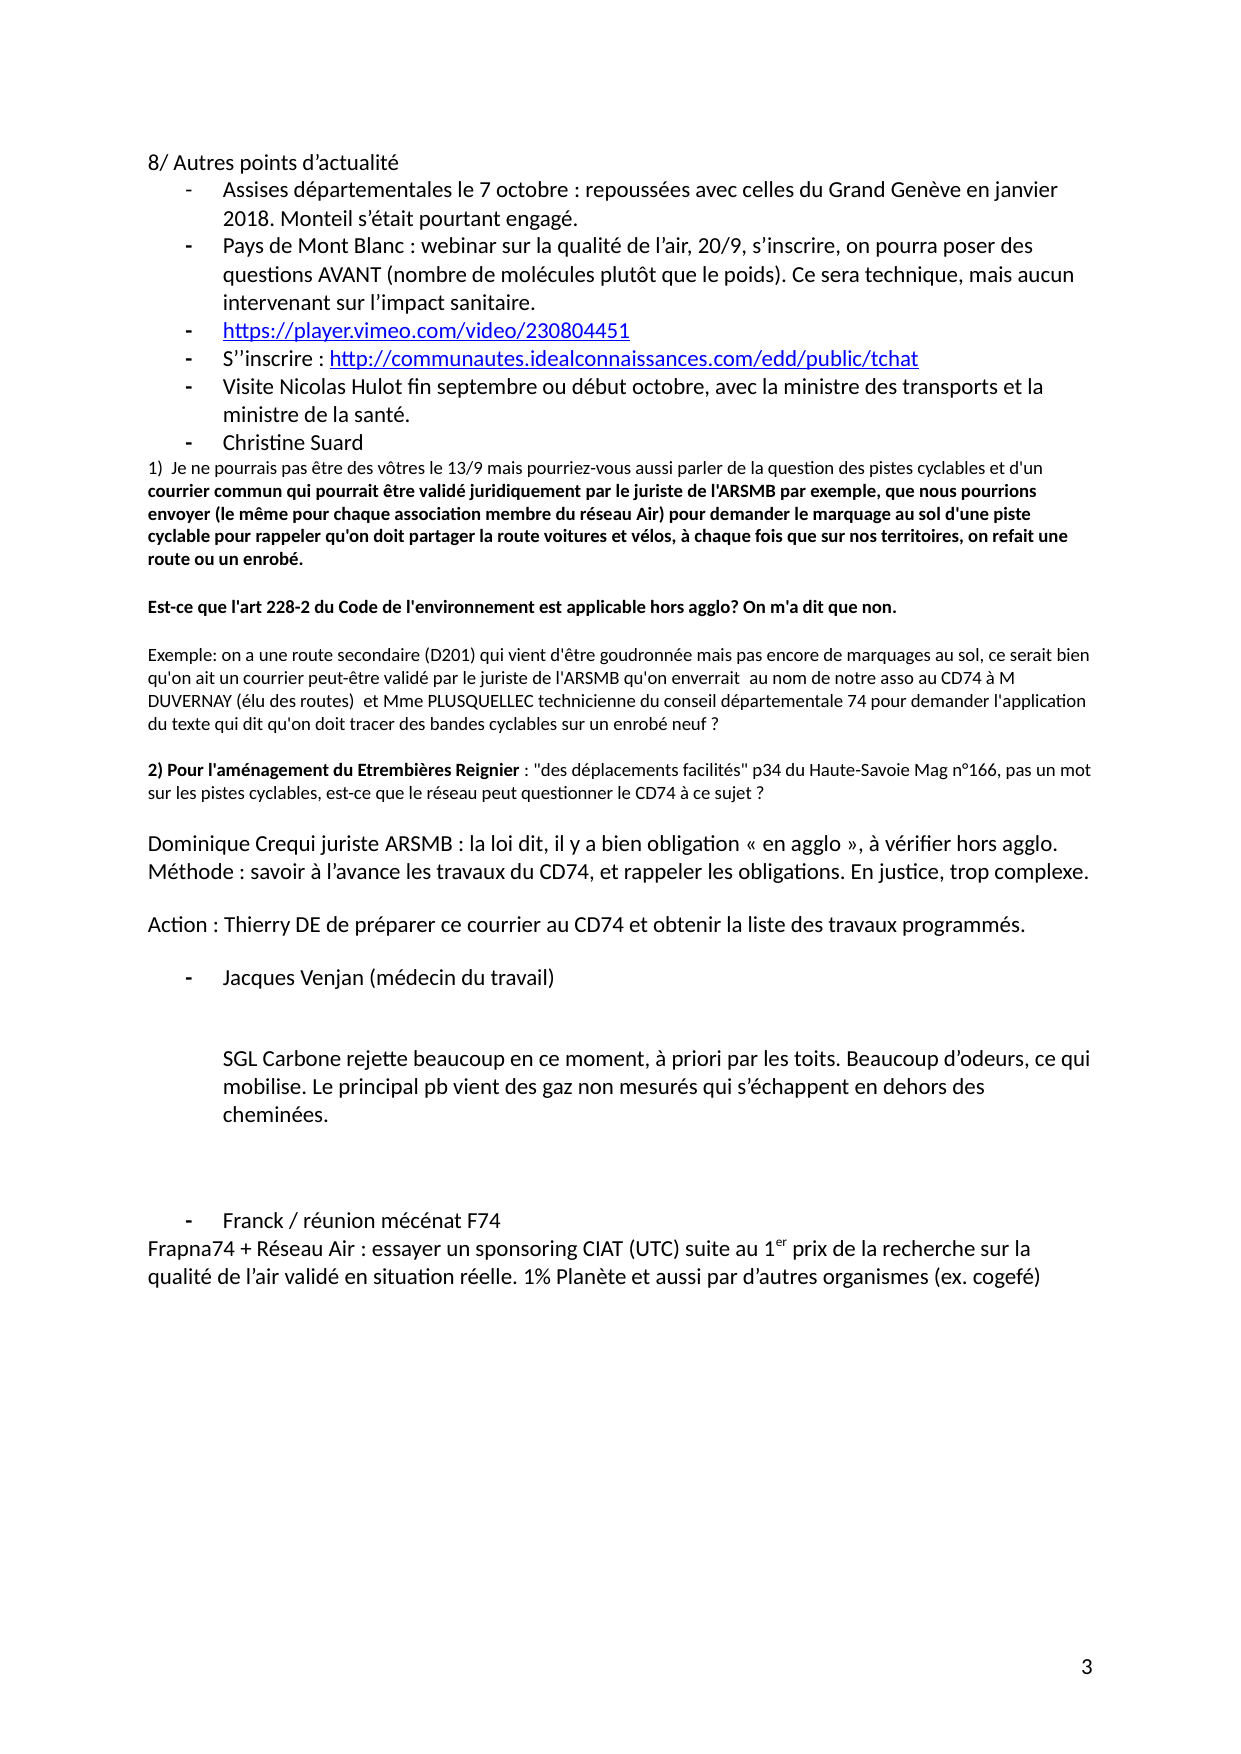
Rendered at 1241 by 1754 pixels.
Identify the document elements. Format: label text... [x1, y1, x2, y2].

list Christine Suard [185, 428, 1093, 456]
list Franck / réunion mécénat F74 [185, 1206, 1093, 1234]
text 1) Je ne pourrais pas être des vôtres le 13/9 mais pourriez-vous aussi parler de la question des pistes cyclables et d'un courrier commun qui pourrait être validé juridiquement par le juriste de l'ARSMB par exemple, que nous pourrions envoyer (le même pour chaque association membre du réseau Air) pour demander le marquage au sol d'une piste cyclable pour rappeler qu'on doit partager la route voitures et vélos, à chaque fois que sur nos territoires, on refait une route ou un enrobé. [148, 456, 1093, 570]
list Jacques Venjan (médecin du travail) [185, 963, 1093, 991]
list https://player.vimeo.com/video/230804451 [185, 316, 1093, 344]
list Visite Nicolas Hulot fin septembre ou début octobre, avec la ministre des transports et la ministre de la santé. [185, 372, 1093, 428]
text 8/ Autres points d’actualité [148, 148, 1093, 176]
text Exemple: on a une route secondaire (D201) qui vient d'être goudronnée mais pas encore de marquages au sol, ce serait bien qu'on ait un courrier peut-être validé par le juriste de l'ARSMB qu'on enverrait au nom de notre asso au CD74 à M DUVERNAY (élu des routes) et Mme PLUSQUELLEC technicienne du conseil départementale 74 pour demander l'application du texte qui dit qu'on doit tracer des bandes cyclables sur un enrobé neuf ? 2) Pour l'aménagement du Etrembières Reignier : "des déplacements facilités" p34 du Haute-Savoie Mag n°166, pas un mot sur les pistes cyclables, est-ce que le réseau peut questionner le CD74 à ce sujet ? [148, 643, 1093, 804]
text Est-ce que l'art 228-2 du Code de l'environnement est applicable hors agglo? On m'a dit que non. [148, 595, 1093, 618]
list Pays de Mont Blanc : webinar sur la qualité de l’air, 20/9, s’inscrire, on pourra poser des questions AVANT (nombre de molécules plutôt que le poids). Ce sera technique, mais aucun intervenant sur l’impact sanitaire. [185, 232, 1093, 316]
list SGL Carbone rejette beaucoup en ce moment, à priori par les toits. Beaucoup d’odeurs, ce qui mobilise. Le principal pb vient des gaz non mesurés qui s’échappent en dehors des cheminées. [223, 1016, 1093, 1128]
text Action : Thierry DE de préparer ce courrier au CD74 et obtenir la liste des travaux programmés. [148, 910, 1093, 938]
text Frapna74 + Réseau Air : essayer un sponsoring CIAT (UTC) suite au 1er prix de la recherche sur la qualité de l’air validé en situation réelle. 1% Planète et aussi par d’autres organismes (ex. cogefé) [148, 1234, 1093, 1290]
text Dominique Crequi juriste ARSMB : la loi dit, il y a bien obligation « en agglo », à vérifier hors agglo. Méthode : savoir à l’avance les travaux du CD74, et rappeler les obligations. En justice, trop complexe. [148, 829, 1093, 885]
list S’’inscrire : http://communautes.idealconnaissances.com/edd/public/tchat [185, 344, 1093, 372]
list Assises départementales le 7 octobre : repoussées avec celles du Grand Genève en janvier 2018. Monteil s’était pourtant engagé. [185, 176, 1093, 232]
